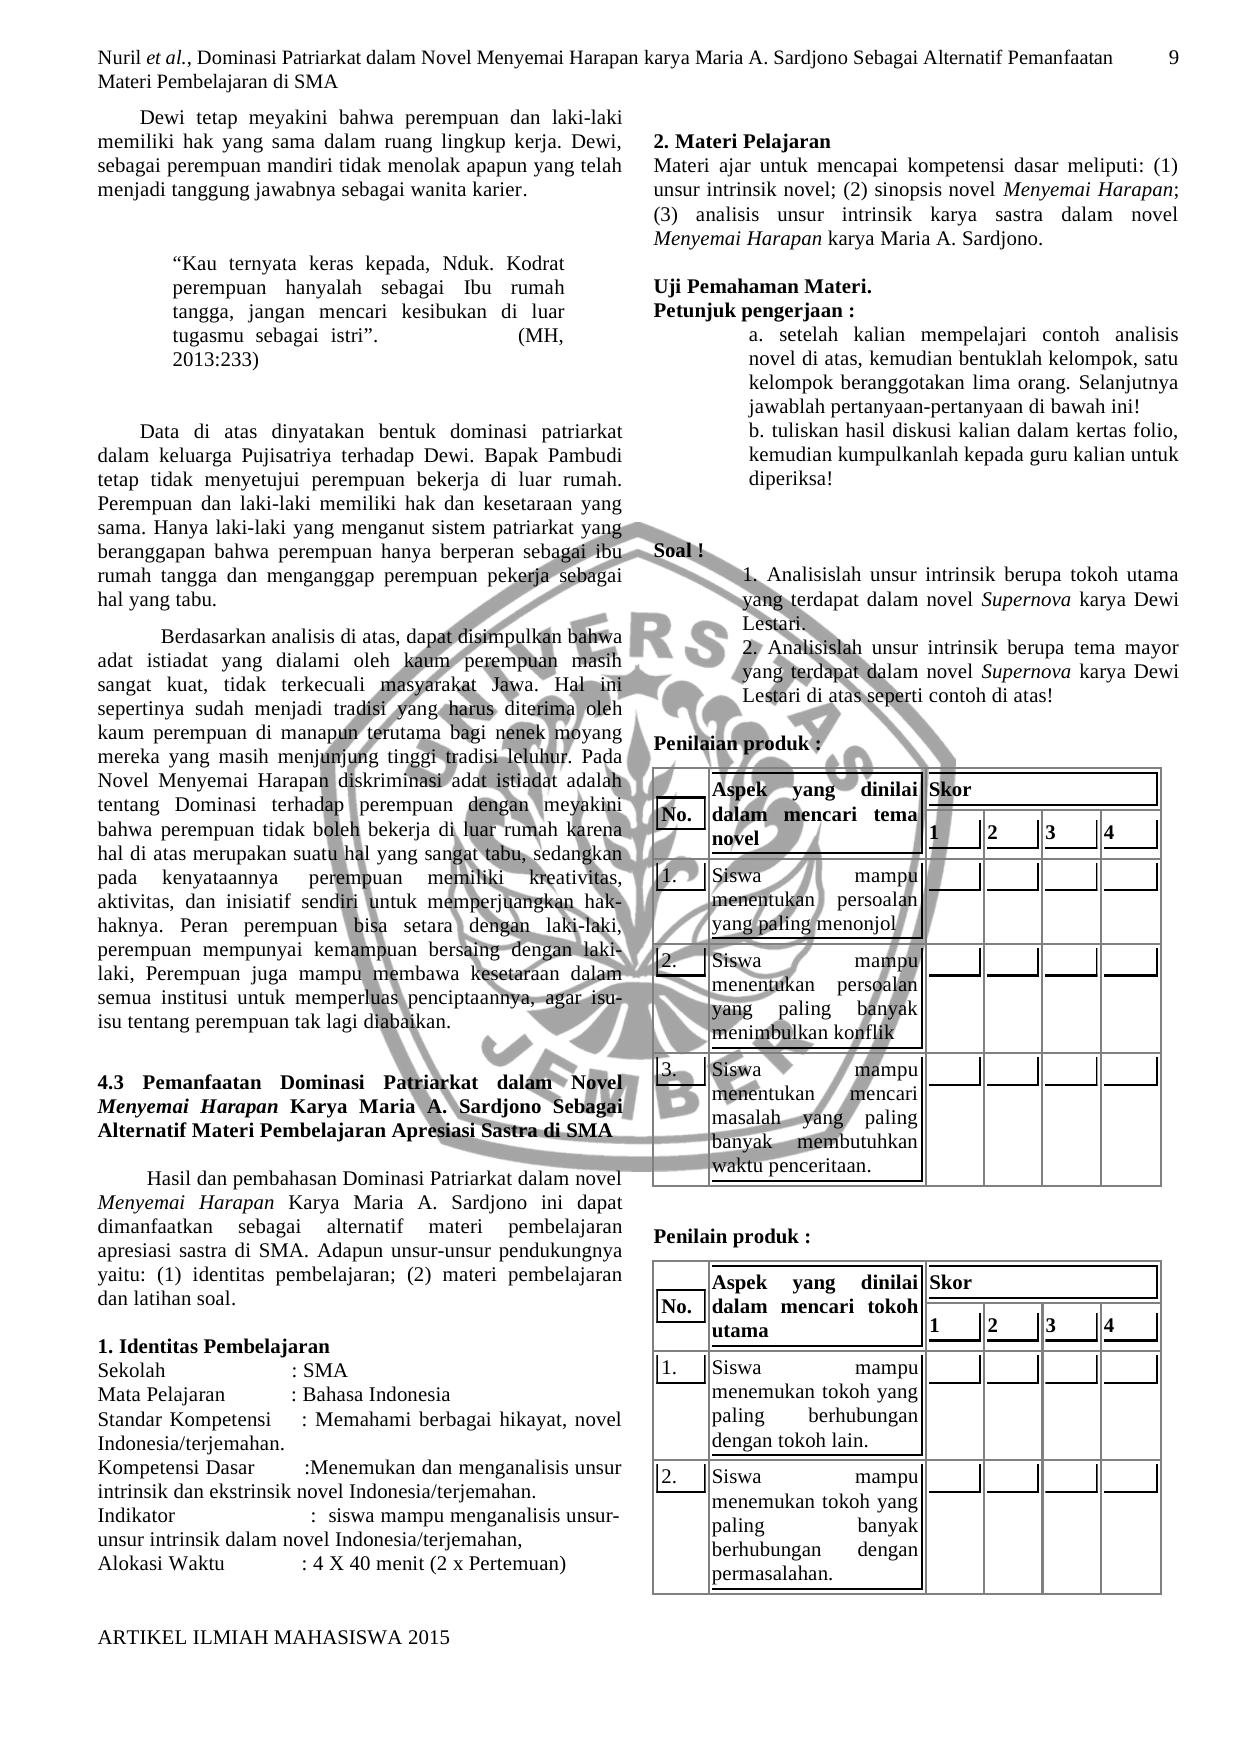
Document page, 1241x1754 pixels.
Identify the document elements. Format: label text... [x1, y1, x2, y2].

table_cell [1043, 1054, 1100, 1185]
table_cell [985, 860, 1041, 942]
table_cell [1102, 860, 1160, 942]
table_cell Siswa mampu menentukan persoalan yang paling menonjol [710, 860, 925, 942]
text “Kau ternyata keras kepada, Nduk. Kodrat perempuan hanyalah sebagai Ibu rumah tangga, jangan mencari kesibukan di luar tugasmu sebagai istri”. (MH, 2013:233) [172, 250, 565, 371]
text Indikator : siswa mampu menganalisis unsur-unsur intrinsik dalam novel Indonesia/terjemahan, [97, 1503, 623, 1551]
text Materi ajar untuk mencapai kompetensi dasar meliputi: (1) unsur intrinsik novel; (2) sinopsis novel Menyemai Harapan; (3) analisis unsur intrinsik karya sastra dalam novel Menyemai Harapan karya Maria A. Sardjono. [653, 153, 1179, 249]
table_cell [927, 945, 983, 1052]
text Petunjuk pengerjaan : [653, 298, 1179, 322]
table_cell [927, 860, 983, 942]
table_cell 2. [654, 945, 708, 1052]
text Penilaian produk : [653, 731, 1179, 755]
table_cell 1. [654, 860, 708, 942]
table_header Skor [927, 769, 1160, 809]
table_cell [1044, 1461, 1100, 1593]
table_cell [1043, 945, 1100, 1052]
text Uji Pemahaman Materi. [653, 273, 1179, 298]
picture [247, 447, 1029, 1246]
table_header Skor [927, 1262, 1160, 1302]
table_cell [985, 1352, 1041, 1459]
table_cell Siswa mampu menentukan persoalan yang paling banyak menimbulkan konflik [710, 945, 925, 1052]
table_cell 1. [654, 1352, 708, 1459]
table_cell 2 [985, 811, 1041, 857]
table_cell 3 [1044, 1304, 1100, 1350]
text Mata Pelajaran : Bahasa Indonesia [97, 1382, 623, 1406]
table_cell [927, 1352, 983, 1459]
table_cell Siswa mampu menentukan mencari masalah yang paling banyak membutuhkan waktu penceritaan. [710, 1054, 925, 1185]
text Penilain produk : [653, 1223, 1179, 1248]
table_cell 4 [1102, 1304, 1160, 1350]
text Sekolah : SMA [97, 1358, 623, 1382]
table_cell [985, 1461, 1041, 1593]
text Soal ! [653, 538, 1179, 562]
table_cell [1102, 1054, 1160, 1185]
table_cell 4 [1102, 811, 1160, 857]
text Hasil dan pembahasan Dominasi Patriarkat dalam novel Menyemai Harapan Karya Maria A. Sardjono ini dapat dimanfaatkan sebagai alternatif materi pembelajaran apresiasi sastra di SMA. Adapun unsur-unsur pendukungnya yaitu: (1) identitas pembelajaran; (2) materi pembelajaran dan latihan soal. [97, 1166, 623, 1310]
text 1. Identitas Pembelajaran [97, 1334, 623, 1358]
text Standar Kompetensi : Memahami berbagai hikayat, novel Indonesia/terjemahan. [97, 1406, 623, 1454]
text Berdasarkan analisis di atas, dapat disimpulkan bahwa adat istiadat yang dialami oleh kaum perempuan masih sangat kuat, tidak terkecuali masyarakat Jawa. Hal ini sepertinya sudah menjadi tradisi yang harus diterima oleh kaum perempuan di manapun terutama bagi nenek moyang mereka yang masih menjunjung tinggi tradisi leluhur. Pada Novel Menyemai Harapan diskriminasi adat istiadat adalah tentang Dominasi terhadap perempuan dengan meyakini bahwa perempuan tidak boleh bekerja di luar rumah karena hal di atas merupakan suatu hal yang sangat tabu, sedangkan pada kenyataannya perempuan memiliki kreativitas, aktivitas, dan inisiatif sendiri untuk memperjuangkan hak-haknya. Peran perempuan bisa setara dengan laki-laki, perempuan mempunyai kemampuan bersaing dengan laki-laki, Perempuan juga mampu membawa kesetaraan dalam semua institusi untuk memperluas penciptaannya, agar isu-isu tentang perempuan tak lagi diabaikan. [97, 624, 623, 1033]
table_header Aspek yang dinilai dalam mencari tema novel [710, 769, 925, 857]
table_header No. [654, 769, 708, 857]
table_cell 2. [654, 1461, 708, 1593]
table_cell [927, 1461, 983, 1593]
table_cell [1102, 1461, 1160, 1593]
table_cell [1102, 945, 1160, 1052]
table_header No. [654, 1262, 708, 1350]
text a. setelah kalian mempelajari contoh analisis novel di atas, kemudian bentuklah kelompok, satu kelompok beranggotakan lima orang. Selanjutnya jawablah pertanyaan-pertanyaan di bawah ini! [749, 322, 1179, 418]
table_cell [1043, 860, 1100, 942]
table_cell 3 [1043, 811, 1100, 857]
table_cell [985, 1054, 1041, 1185]
table_cell [1044, 1352, 1100, 1459]
table_cell 1 [927, 1304, 983, 1350]
text Alokasi Waktu : 4 X 40 menit (2 x Pertemuan) [97, 1551, 623, 1575]
table_cell [1102, 1352, 1160, 1459]
text b. tuliskan hasil diskusi kalian dalam kertas folio, kemudian kumpulkanlah kepada guru kalian untuk diperiksa! [749, 418, 1179, 490]
text 4.3 Pemanfaatan Dominasi Patriarkat dalam Novel Menyemai Harapan Karya Maria A. Sardjono Sebagai Alternatif Materi Pembelajaran Apresiasi Sastra di SMA [97, 1069, 623, 1142]
table_header Aspek yang dinilai dalam mencari tokoh utama [710, 1262, 925, 1350]
text 2. Analisislah unsur intrinsik berupa tema mayor yang terdapat dalam novel Supernova karya Dewi Lestari di atas seperti contoh di atas! [742, 634, 1179, 707]
text Kompetensi Dasar :Menemukan dan menganalisis unsur intrinsik dan ekstrinsik novel Indonesia/terjemahan. [97, 1454, 623, 1503]
text 2. Materi Pelajaran [653, 129, 1179, 153]
table_cell Siswa mampu menemukan tokoh yang paling banyak berhubungan dengan permasalahan. [710, 1461, 925, 1593]
table_cell 3. [654, 1054, 708, 1185]
table_cell [927, 1054, 983, 1185]
text 1. Analisislah unsur intrinsik berupa tokoh utama yang terdapat dalam novel Supernova karya Dewi Lestari. [742, 562, 1179, 634]
text Data di atas dinyatakan bentuk dominasi patriarkat dalam keluarga Pujisatriya terhadap Dewi. Bapak Pambudi tetap tidak menyetujui perempuan bekerja di luar rumah. Perempuan dan laki-laki memiliki hak dan kesetaraan yang sama. Hanya laki-laki yang menganut sistem patriarkat yang beranggapan bahwa perempuan hanya berperan sebagai ibu rumah tangga dan menganggap perempuan pekerja sebagai hal yang tabu. [97, 419, 623, 611]
table_cell 2 [985, 1304, 1041, 1350]
text Dewi tetap meyakini bahwa perempuan dan laki-laki memiliki hak yang sama dalam ruang lingkup kerja. Dewi, sebagai perempuan mandiri tidak menolak apapun yang telah menjadi tanggung jawabnya sebagai wanita karier. [97, 105, 623, 201]
table_cell Siswa mampu menemukan tokoh yang paling berhubungan dengan tokoh lain. [710, 1352, 925, 1459]
table_cell [985, 945, 1041, 1052]
table_cell 1 [927, 811, 983, 857]
